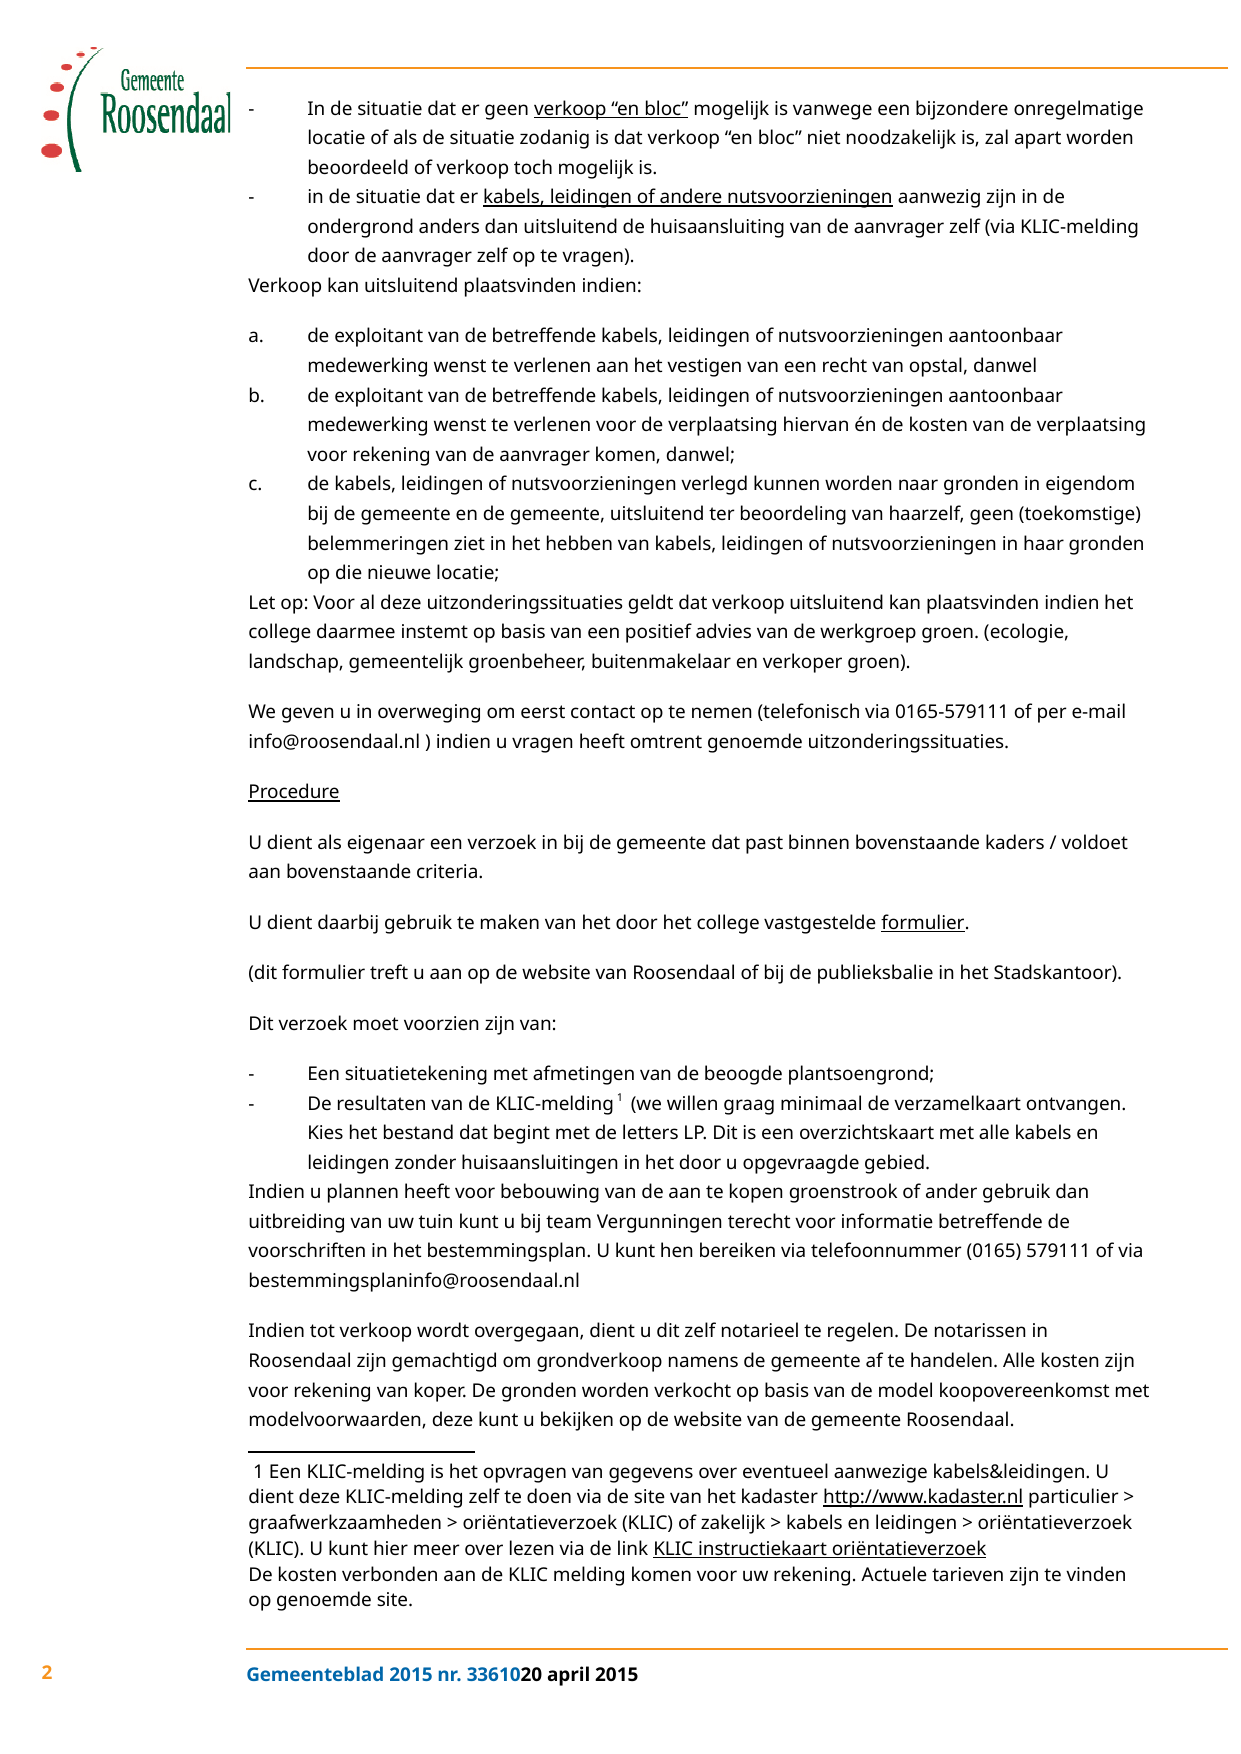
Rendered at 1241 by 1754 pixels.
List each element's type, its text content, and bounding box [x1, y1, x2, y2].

text Let op: Voor al deze uitzonderingssituaties geldt dat verkoop uitsluitend kan plaatsvinden indien het college daarmee instemt op basis van een positief advies van de werkgroep groen. (ecologie, landschap, gemeentelijk groenbeheer, buitenmakelaar en verkoper groen). [248, 589, 1152, 674]
list in de situatie dat er kabels, leidingen of andere nutsvoorzieningen aanwezig zijn in de ondergrond anders dan uitsluitend de huisaansluiting van de aanvrager zelf (via KLIC-melding door de aanvrager zelf op te vragen). [248, 183, 1152, 268]
list de exploitant van de betreffende kabels, leidingen of nutsvoorzieningen aantoonbaar medewerking wenst te verlenen aan het vestigen van een recht van opstal, danwel [248, 323, 1152, 378]
text Verkoop kan uitsluitend plaatsvinden indien: [248, 272, 1152, 298]
text Dit verzoek moet voorzien zijn van: [248, 1010, 1152, 1036]
text Procedure [248, 778, 1152, 804]
list De resultaten van de KLIC-melding (we willen graag minimaal de verzamelkaart ontvangen. Kies het bestand dat begint met de letters LP. Dit is een overzichtskaart met alle kabels en leidingen zonder huisaansluitingen in het door u opgevraagde gebied. [248, 1090, 1152, 1175]
list De kosten verbonden aan de KLIC melding komen voor uw rekening. Actuele tarieven zijn te vinden op genoemde site. [248, 1561, 1152, 1612]
list Een situatietekening met afmetingen van de beoogde plantsoengrond; [248, 1060, 1152, 1086]
list de exploitant van de betreffende kabels, leidingen of nutsvoorzieningen aantoonbaar medewerking wenst te verlenen voor de verplaatsing hiervan én de kosten van de verplaatsing voor rekening van de aanvrager komen, danwel; [248, 382, 1152, 467]
picture [41, 47, 231, 172]
text (dit formulier treft u aan op de website van Roosendaal of bij de publieksbalie in het Stadskantoor). [248, 959, 1152, 985]
text U dient daarbij gebruik te maken van het door het college vastgestelde formulier. [248, 909, 1152, 935]
text Indien u plannen heeft voor bebouwing van de aan te kopen groenstrook of ander gebruik dan uitbreiding van uw tuin kunt u bij team Vergunningen terecht voor informatie betreffende de voorschriften in het bestemmingsplan. U kunt hen bereiken via telefoonnummer (0165) 579111 of via bestemmingsplaninfo@roosendaal.nl [248, 1178, 1152, 1293]
list Een KLIC-melding is het opvragen van gegevens over eventueel aanwezige kabels&leidingen. U dient deze KLIC-melding zelf te doen via de site van het kadaster http://www.kadaster.nl particulier > graafwerkzaamheden > oriëntatieverzoek (KLIC) of zakelijk > kabels en leidingen > oriëntatieverzoek (KLIC). U kunt hier meer over lezen via de link KLIC instructiekaart oriëntatieverzoek [248, 1458, 1152, 1561]
list In de situatie dat er geen verkoop “en bloc” mogelijk is vanwege een bijzondere onregelmatige locatie of als de situatie zodanig is dat verkoop “en bloc” niet noodzakelijk is, zal apart worden beoordeeld of verkoop toch mogelijk is. [248, 95, 1152, 180]
text U dient als eigenaar een verzoek in bij de gemeente dat past binnen bovenstaande kaders / voldoet aan bovenstaande criteria. [248, 829, 1152, 884]
list de kabels, leidingen of nutsvoorzieningen verlegd kunnen worden naar gronden in eigendom bij de gemeente en de gemeente, uitsluitend ter beoordeling van haarzelf, geen (toekomstige) belemmeringen ziet in het hebben van kabels, leidingen of nutsvoorzieningen in haar gronden op die nieuwe locatie; [248, 471, 1152, 585]
text Indien tot verkoop wordt overgegaan, dient u dit zelf notarieel te regelen. De notarissen in Roosendaal zijn gemachtigd om grondverkoop namens de gemeente af te handelen. Alle kosten zijn voor rekening van koper. De gronden worden verkocht op basis van de model koopovereenkomst met modelvoorwaarden, deze kunt u bekijken op de website van de gemeente Roosendaal. [248, 1318, 1152, 1432]
text We geven u in overweging om eerst contact op te nemen (telefonisch via 0165-579111 of per e-mail info@roosendaal.nl ) indien u vragen heeft omtrent genoemde uitzonderingssituaties. [248, 698, 1152, 754]
